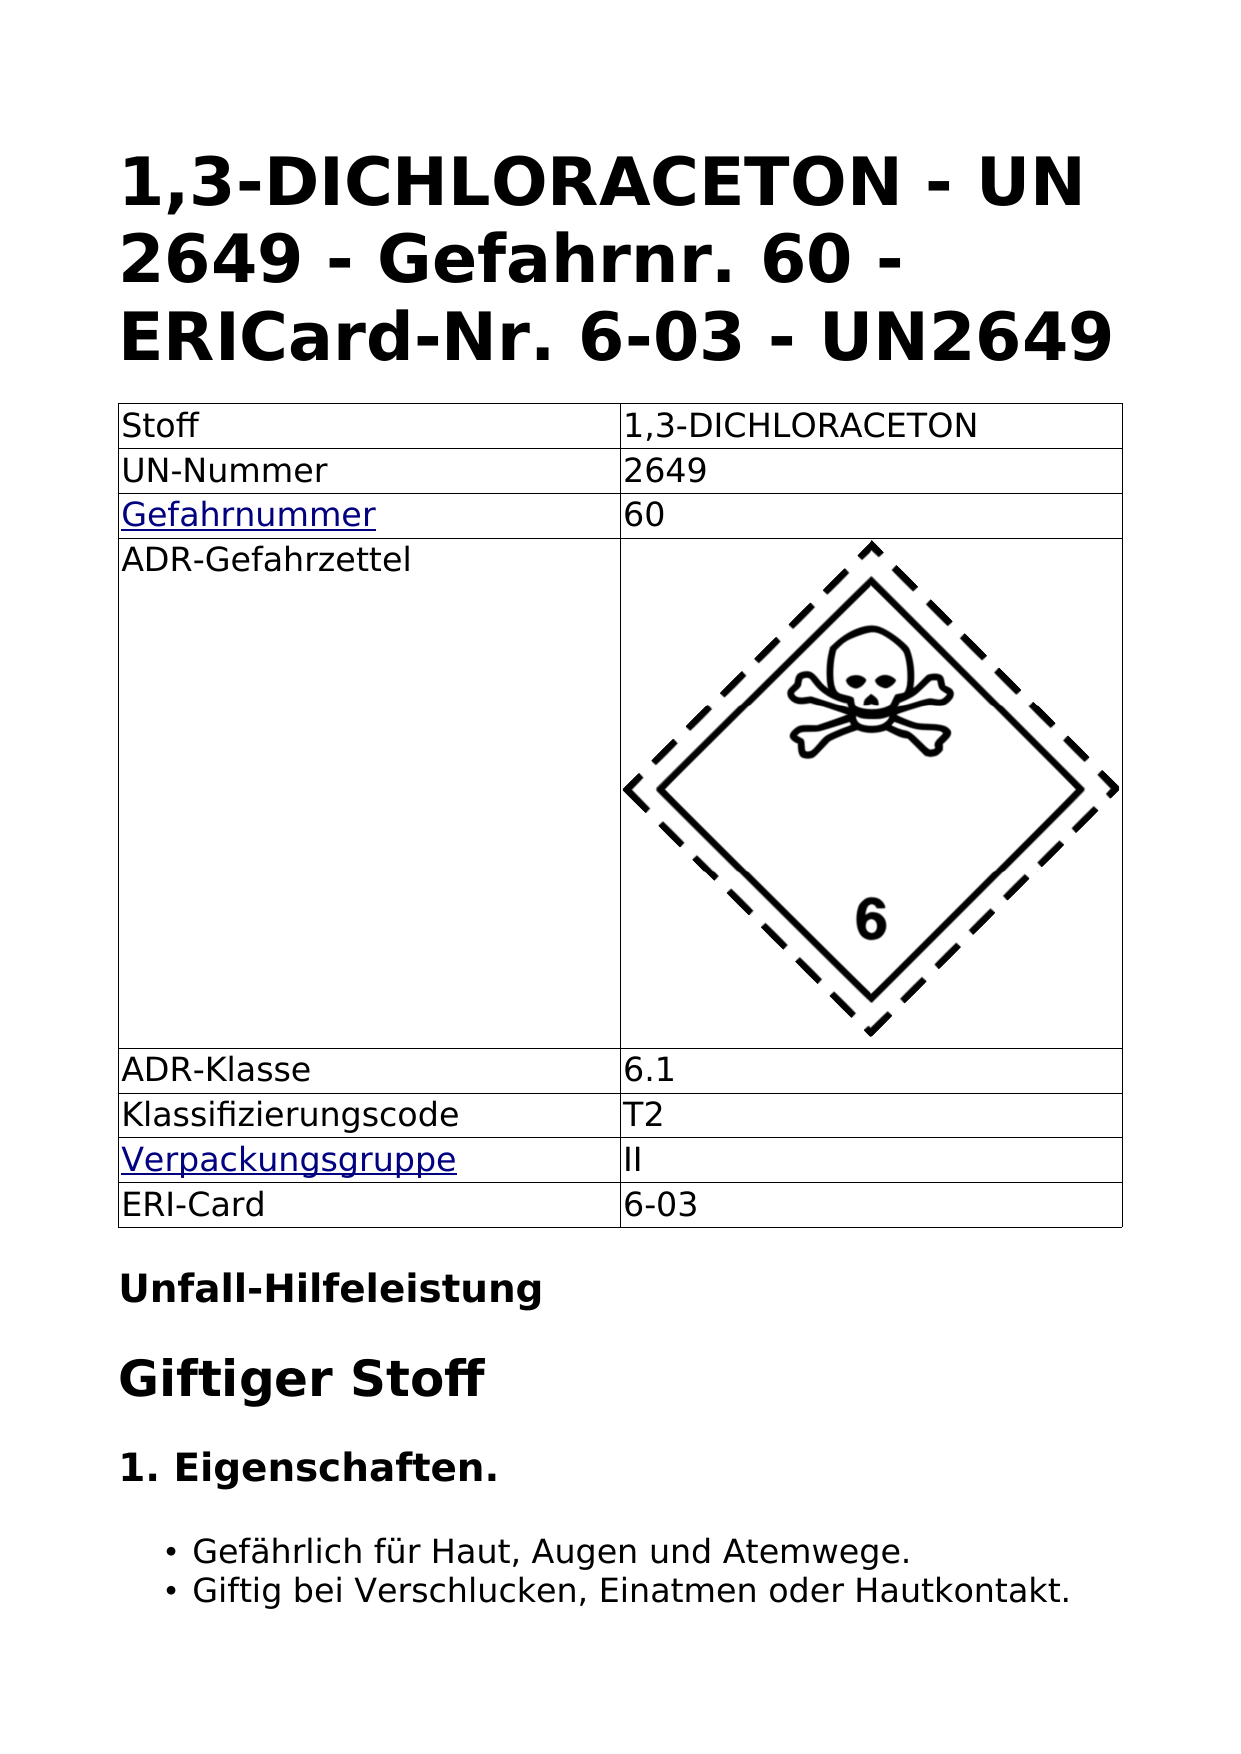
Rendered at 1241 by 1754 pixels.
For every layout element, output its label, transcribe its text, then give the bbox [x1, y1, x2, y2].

subtitle Giftiger Stoff [118, 1349, 1122, 1408]
table_cell 6.1 [621, 1049, 1122, 1092]
table_cell 6-03 [621, 1183, 1122, 1227]
table_cell Gefahrnummer [119, 494, 620, 538]
table_cell T2 [621, 1094, 1122, 1137]
table_cell [621, 539, 1122, 1048]
table_cell UN-Nummer [119, 449, 620, 493]
table_header Stoff [119, 404, 620, 448]
table_cell 2649 [621, 449, 1122, 493]
table_cell II [621, 1138, 1122, 1182]
subtitle 1. Eigenschaften. [118, 1445, 1122, 1490]
picture [622, 540, 1120, 1037]
subtitle Unfall-Hilfeleistung [118, 1267, 1122, 1312]
table_cell ADR-Gefahrzettel [119, 539, 620, 1048]
table_cell 60 [621, 494, 1122, 538]
table_cell ERI-Card [119, 1183, 620, 1227]
table_cell Klassifizierungscode [119, 1094, 620, 1137]
table_header 1,3-DICHLORACETON [621, 404, 1122, 448]
list Giftig bei Verschlucken, Einatmen oder Hautkontakt. [177, 1571, 1122, 1610]
table_cell ADR-Klasse [119, 1049, 620, 1092]
list Gefährlich für Haut, Augen und Atemwege. [177, 1532, 1122, 1571]
subtitle 1,3-DICHLORACETON - UN 2649 - Gefahrnr. 60 - ERICard-Nr. 6-03 - UN2649 [118, 143, 1122, 376]
table_cell Verpackungsgruppe [119, 1138, 620, 1182]
